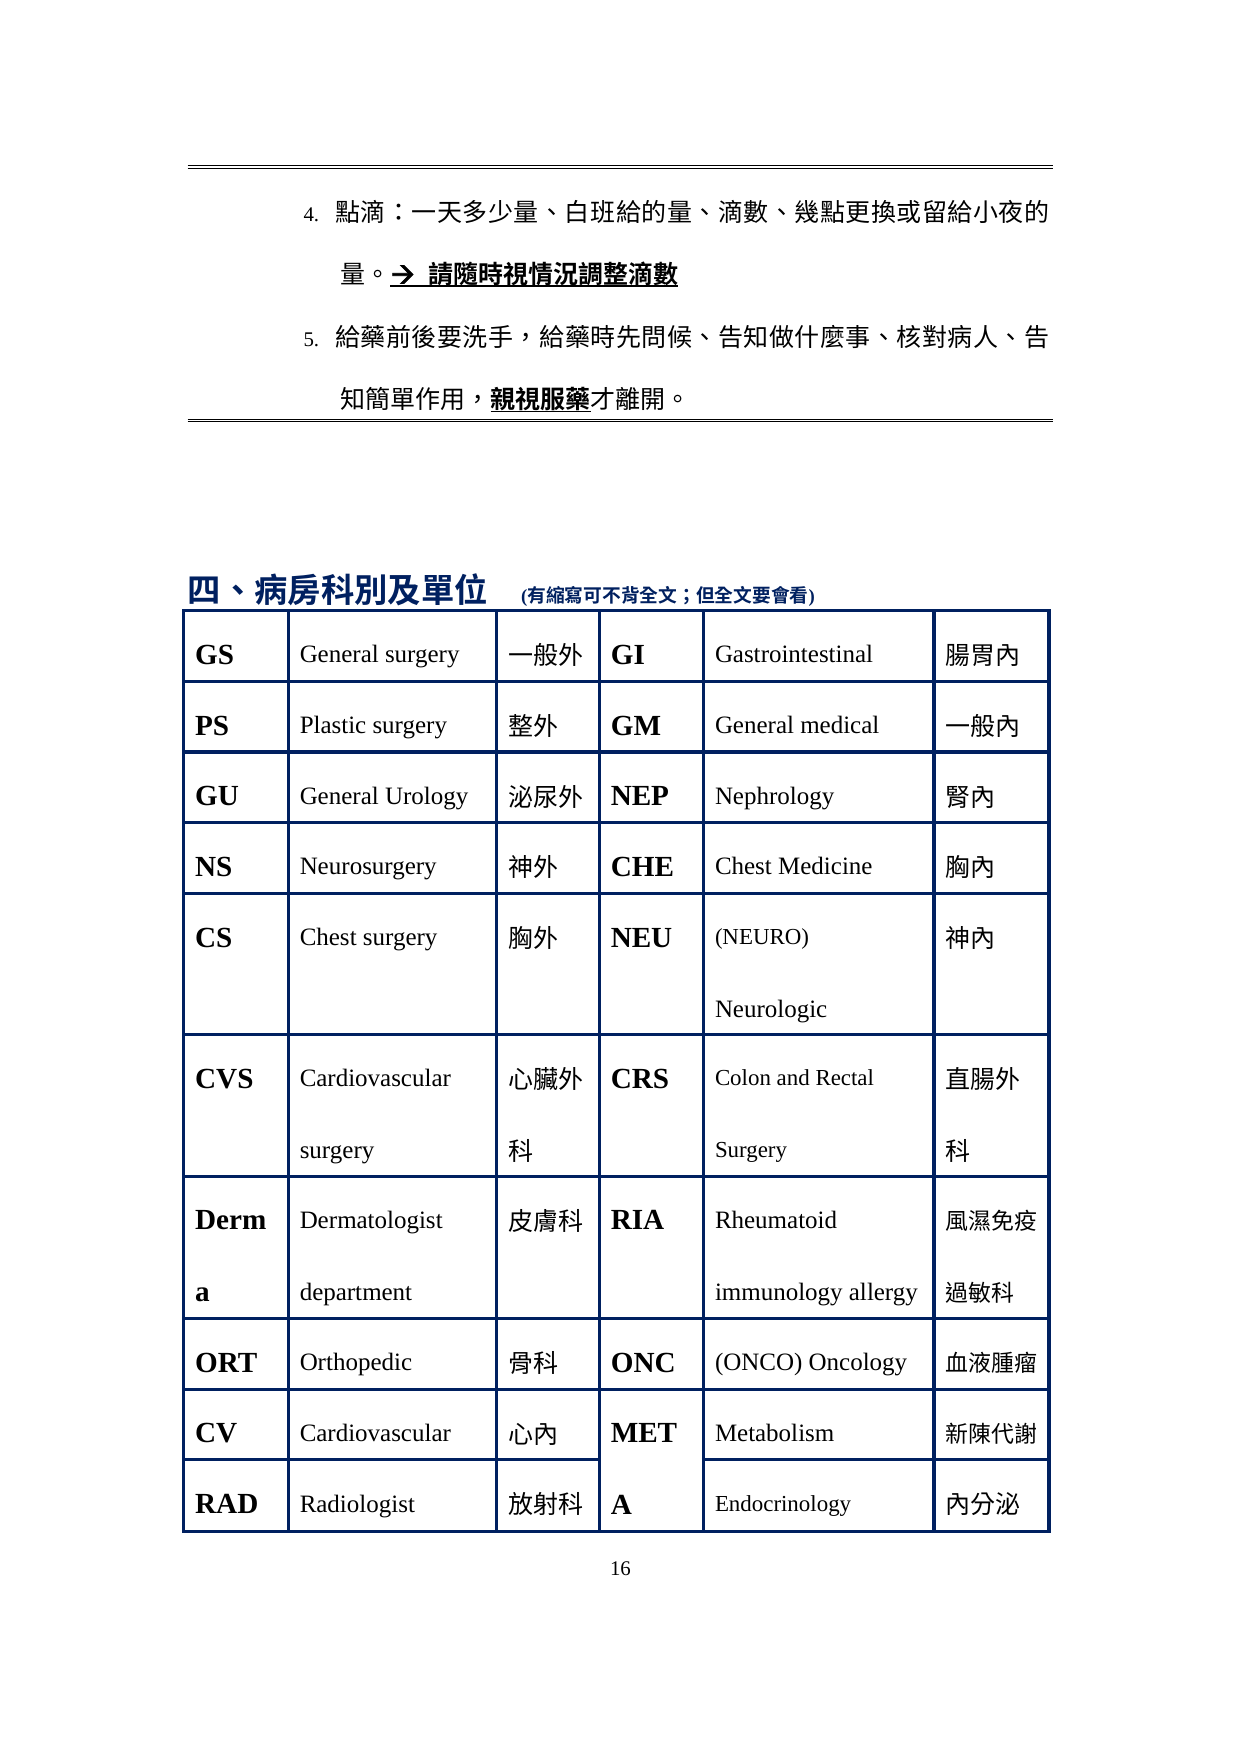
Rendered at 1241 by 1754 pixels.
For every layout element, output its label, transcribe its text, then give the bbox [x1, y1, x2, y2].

table_cell Orthopedic [290, 1320, 495, 1388]
table_cell 胸外 [498, 895, 598, 1033]
table_cell 風濕免疫過敏科 [936, 1178, 1047, 1317]
table_cell Chest Medicine [705, 824, 932, 892]
table_cell Radiologist [290, 1461, 495, 1530]
table_header 一般外 [498, 612, 598, 680]
table_cell 胸內 [936, 824, 1047, 892]
table_header GS [185, 612, 287, 680]
table_cell 放射科 [498, 1461, 598, 1530]
table_cell ★ 實習間重點提示： 電話禮貌：接電話時” ○○病房您好，我是護生○○，很高興為您服務”。(台詞請背好) ~請主動於電話響第3聲後接起，第3聲後仍重聽者則「目視範圍內」之同學酌扣實習成績~ ~紅燈鈴則第1聲後接起，若第3聲後仍重聽者則「目視範圍內」之同學酌扣實習成績~~ (所以，你可以在鈴響後立即離開現場，或﹍準備接聽) 給藥： 跟老師對藥時，請將你該時間(ex.9點)要給的藥對過後置於治療盤上（1口服藥拆封置於小藥杯/2針劑原封，放治療盤來跟老師對藥與背藥（分類及作用機轉）。 給藥時間須於order時間前後半小時內完成。ex.早上9點的藥需在0830-0930內執行(包含排隊對藥等老師的時間)，請斟酌時間上的安排，勿延誤病患的治療時間。 針劑給藥：IV bag要放多少水(查藥物仿單)、給藥時間、每秒滴數。，注意針劑的掌控。加針劑時，要告知病患及家屬『藥大約30分鐘滴完，中間我會過來巡點滴，若有任何問題時也可按紅燈鈴，我會馬上過來』。 點滴：一天多少量、白班給的量、滴數、幾點更換或留給小夜的量。 請隨時視情況調整滴數 給藥前後要洗手，給藥時先問候、告知做什麼事、核對病人、告知簡單作用，親視服藥才離開。 [188, 169, 1053, 418]
table_cell CRS [601, 1036, 702, 1174]
table_cell Plastic surgery [290, 683, 495, 750]
table_cell General medical [705, 683, 932, 750]
table_cell ONC [601, 1320, 702, 1388]
table_cell CV [185, 1391, 287, 1458]
table_header 腸胃內 [936, 612, 1047, 680]
text 四、病房科別及單位 (有縮寫可不背全文；但全文要會看) [187, 547, 1053, 609]
table_cell CVS [185, 1036, 287, 1174]
table_cell General Urology [290, 754, 495, 821]
table_cell 血液腫瘤 [936, 1320, 1047, 1388]
table_header Gastrointestinal [705, 612, 932, 680]
table_cell NEP [601, 754, 702, 821]
table_cell 泌尿外 [498, 754, 598, 821]
table_cell GM [601, 683, 702, 750]
table_cell (ONCO) Oncology [705, 1320, 932, 1388]
table_cell ORT [185, 1320, 287, 1388]
table_cell Nephrology [705, 754, 932, 821]
table_cell 骨科 [498, 1320, 598, 1388]
table_cell META [601, 1391, 702, 1530]
table_cell NS [185, 824, 287, 892]
table_cell RAD [185, 1461, 287, 1530]
table_cell Cardiovascular surgery [290, 1036, 495, 1174]
table_cell Neurosurgery [290, 824, 495, 892]
table_header General surgery [290, 612, 495, 680]
table_cell (NEURO) Neurologic [705, 895, 932, 1033]
table_cell 神外 [498, 824, 598, 892]
table_cell PS [185, 683, 287, 750]
table_cell Colon and Rectal Surgery [705, 1036, 932, 1174]
table_cell RIA [601, 1178, 702, 1317]
table_cell CS [185, 895, 287, 1033]
table_cell 一般內 [936, 683, 1047, 750]
table_cell NEU [601, 895, 702, 1033]
table_header GI [601, 612, 702, 680]
table_cell 新陳代謝 [936, 1391, 1047, 1458]
table_cell 直腸外科 [936, 1036, 1047, 1174]
table_cell 心內 [498, 1391, 598, 1458]
table_cell 整外 [498, 683, 598, 750]
table_cell Metabolism [705, 1391, 932, 1458]
table_cell Cardiovascular [290, 1391, 495, 1458]
table_cell Endocrinology [705, 1461, 932, 1530]
table_cell 腎內 [936, 754, 1047, 821]
table_cell 心臟外科 [498, 1036, 598, 1174]
table_cell 內分泌 [936, 1461, 1047, 1530]
table_cell Derma [185, 1178, 287, 1317]
table_cell GU [185, 754, 287, 821]
table_cell CHE [601, 824, 702, 892]
table_cell 神內 [936, 895, 1047, 1033]
table_cell Rheumatoid immunology allergy [705, 1178, 932, 1317]
table_cell Chest surgery [290, 895, 495, 1033]
table_cell 皮膚科 [498, 1178, 598, 1317]
table_cell Dermatologist department [290, 1178, 495, 1317]
